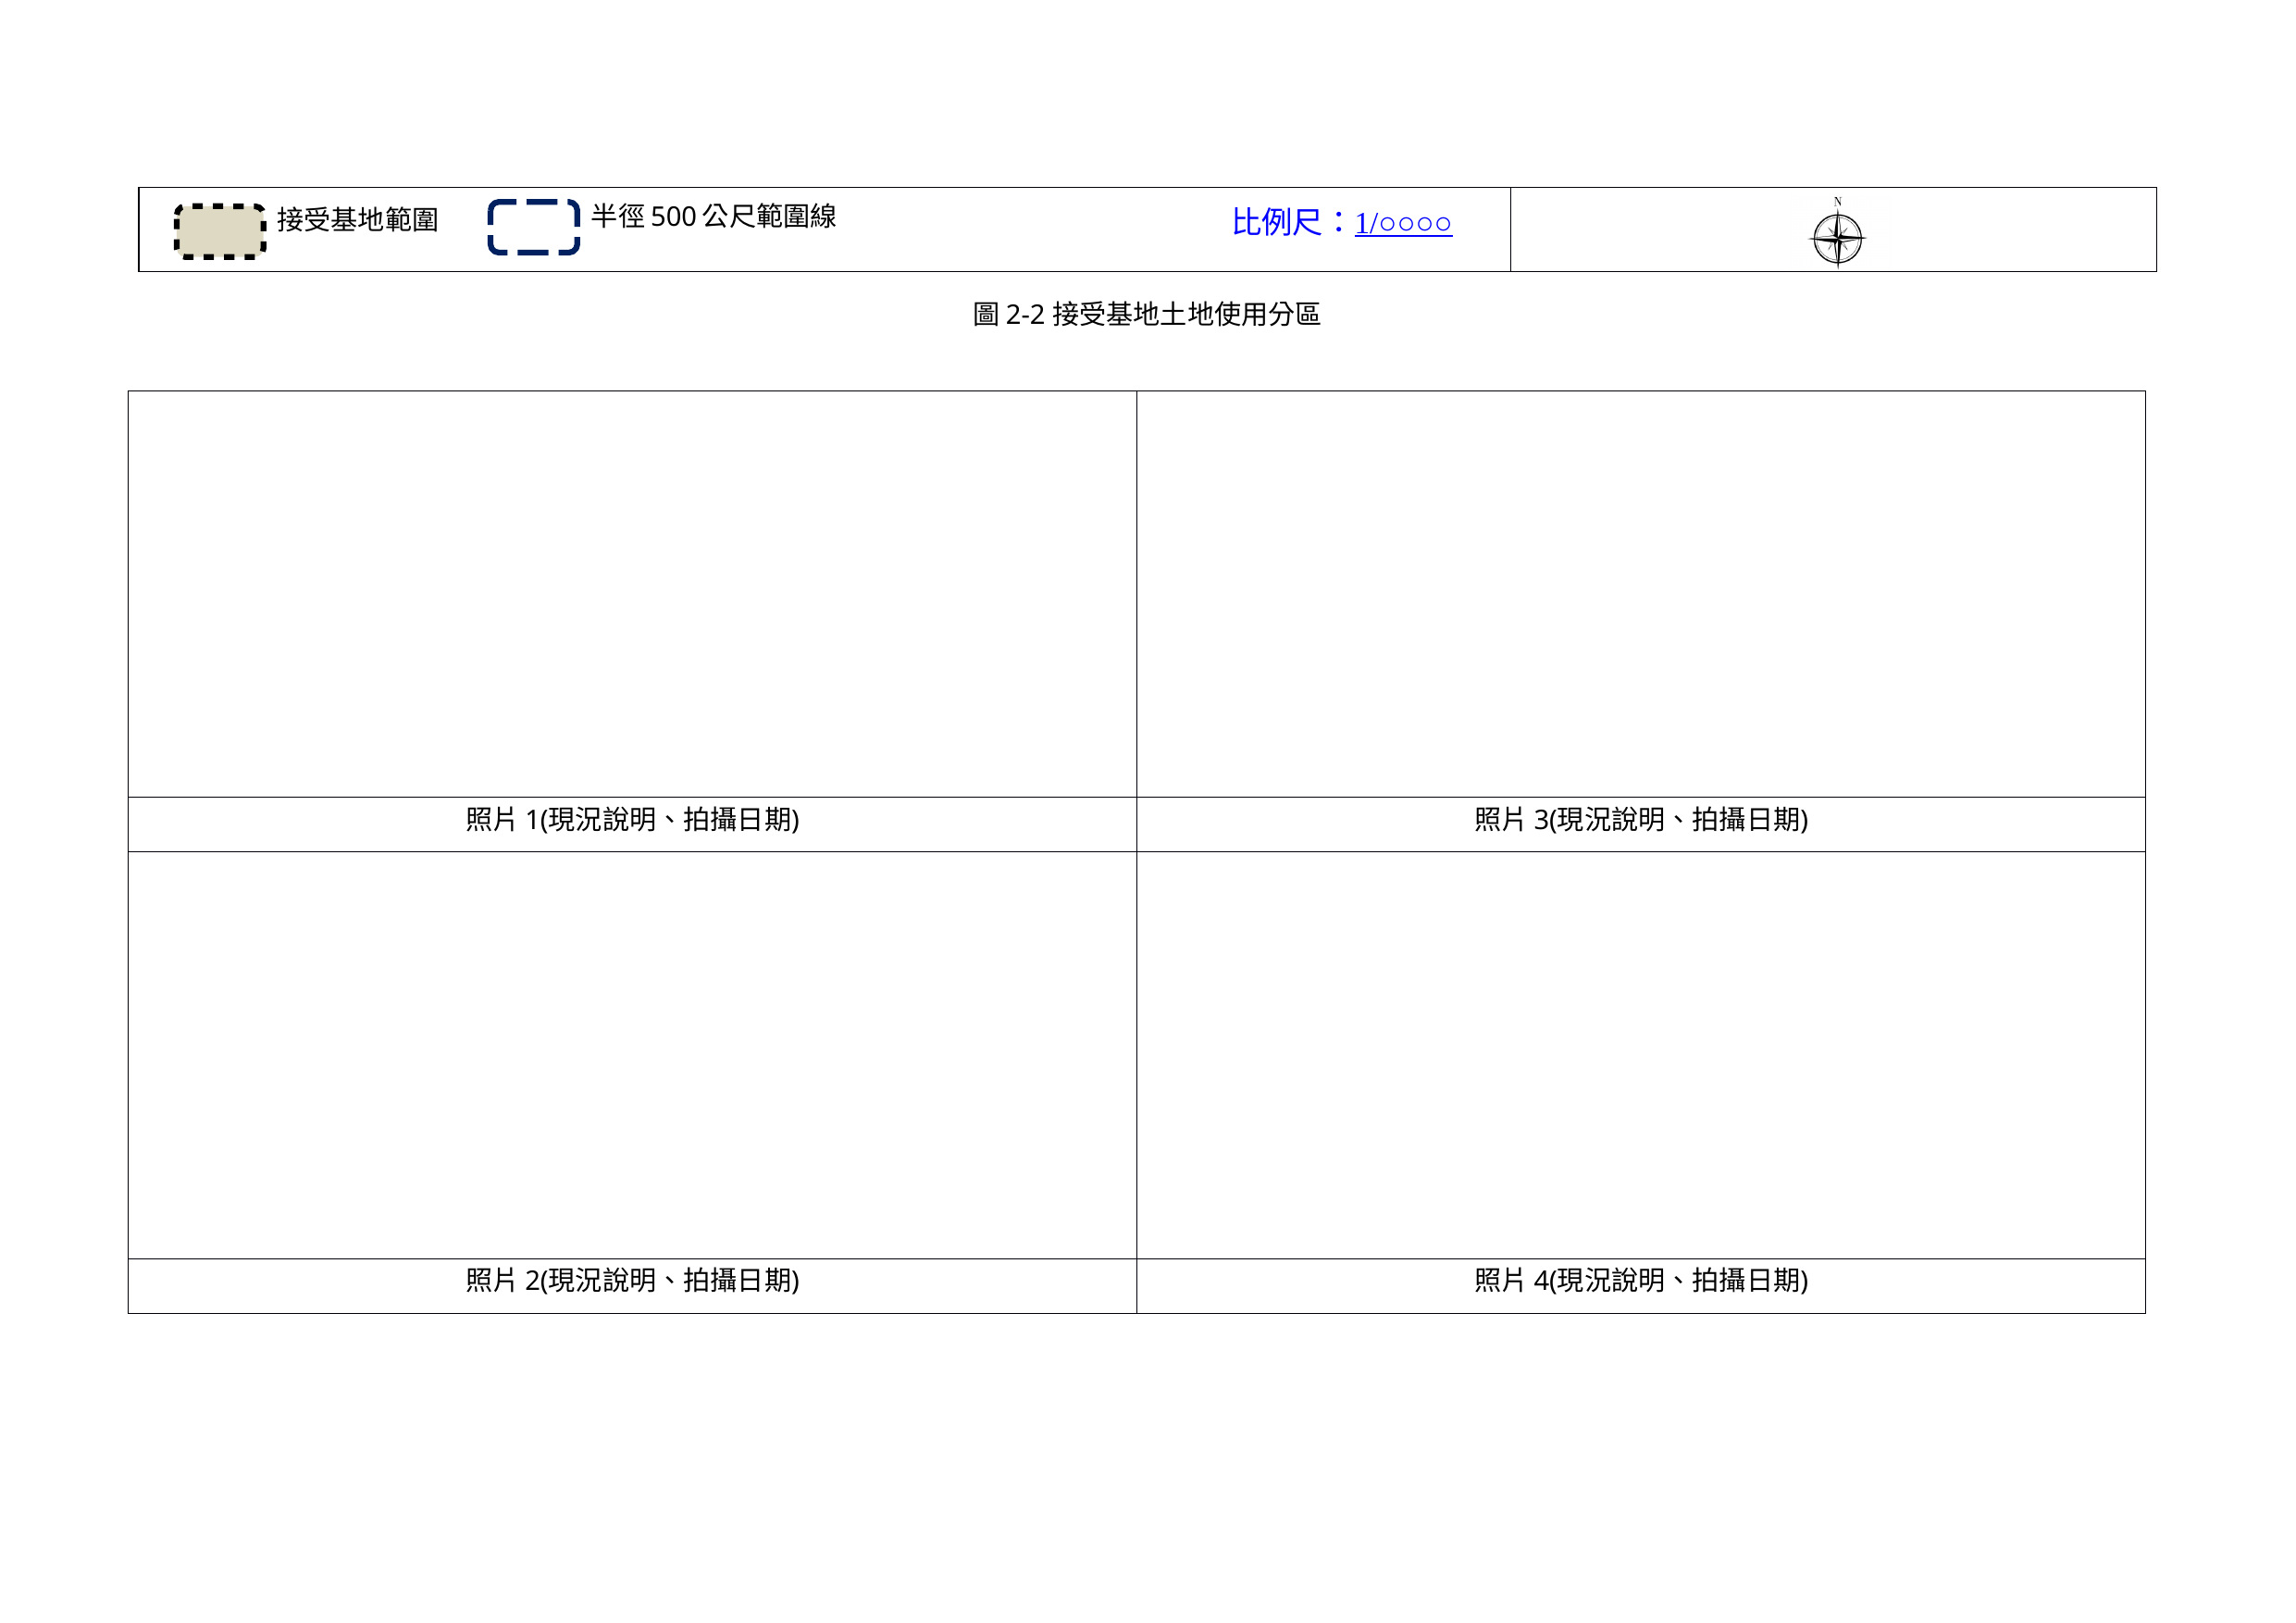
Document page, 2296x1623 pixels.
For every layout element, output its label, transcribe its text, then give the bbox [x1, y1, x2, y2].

table_cell [1137, 852, 2145, 1258]
table_cell 照片2(現況說明、拍攝日期) [129, 1259, 1136, 1313]
picture [1789, 194, 1892, 270]
table_cell [129, 852, 1136, 1258]
table_cell [140, 188, 1510, 270]
table_cell 照片4(現況說明、拍攝日期) [1137, 1259, 2145, 1313]
text 圖2-2 接受基地土地使用分區 [139, 272, 2156, 341]
table_cell 照片3(現況說明、拍攝日期) [1137, 798, 2145, 851]
table_header [129, 391, 1136, 797]
table_cell 照片1(現況說明、拍攝日期) [129, 798, 1136, 851]
table_header [1137, 391, 2145, 797]
table_cell [1511, 188, 2156, 270]
